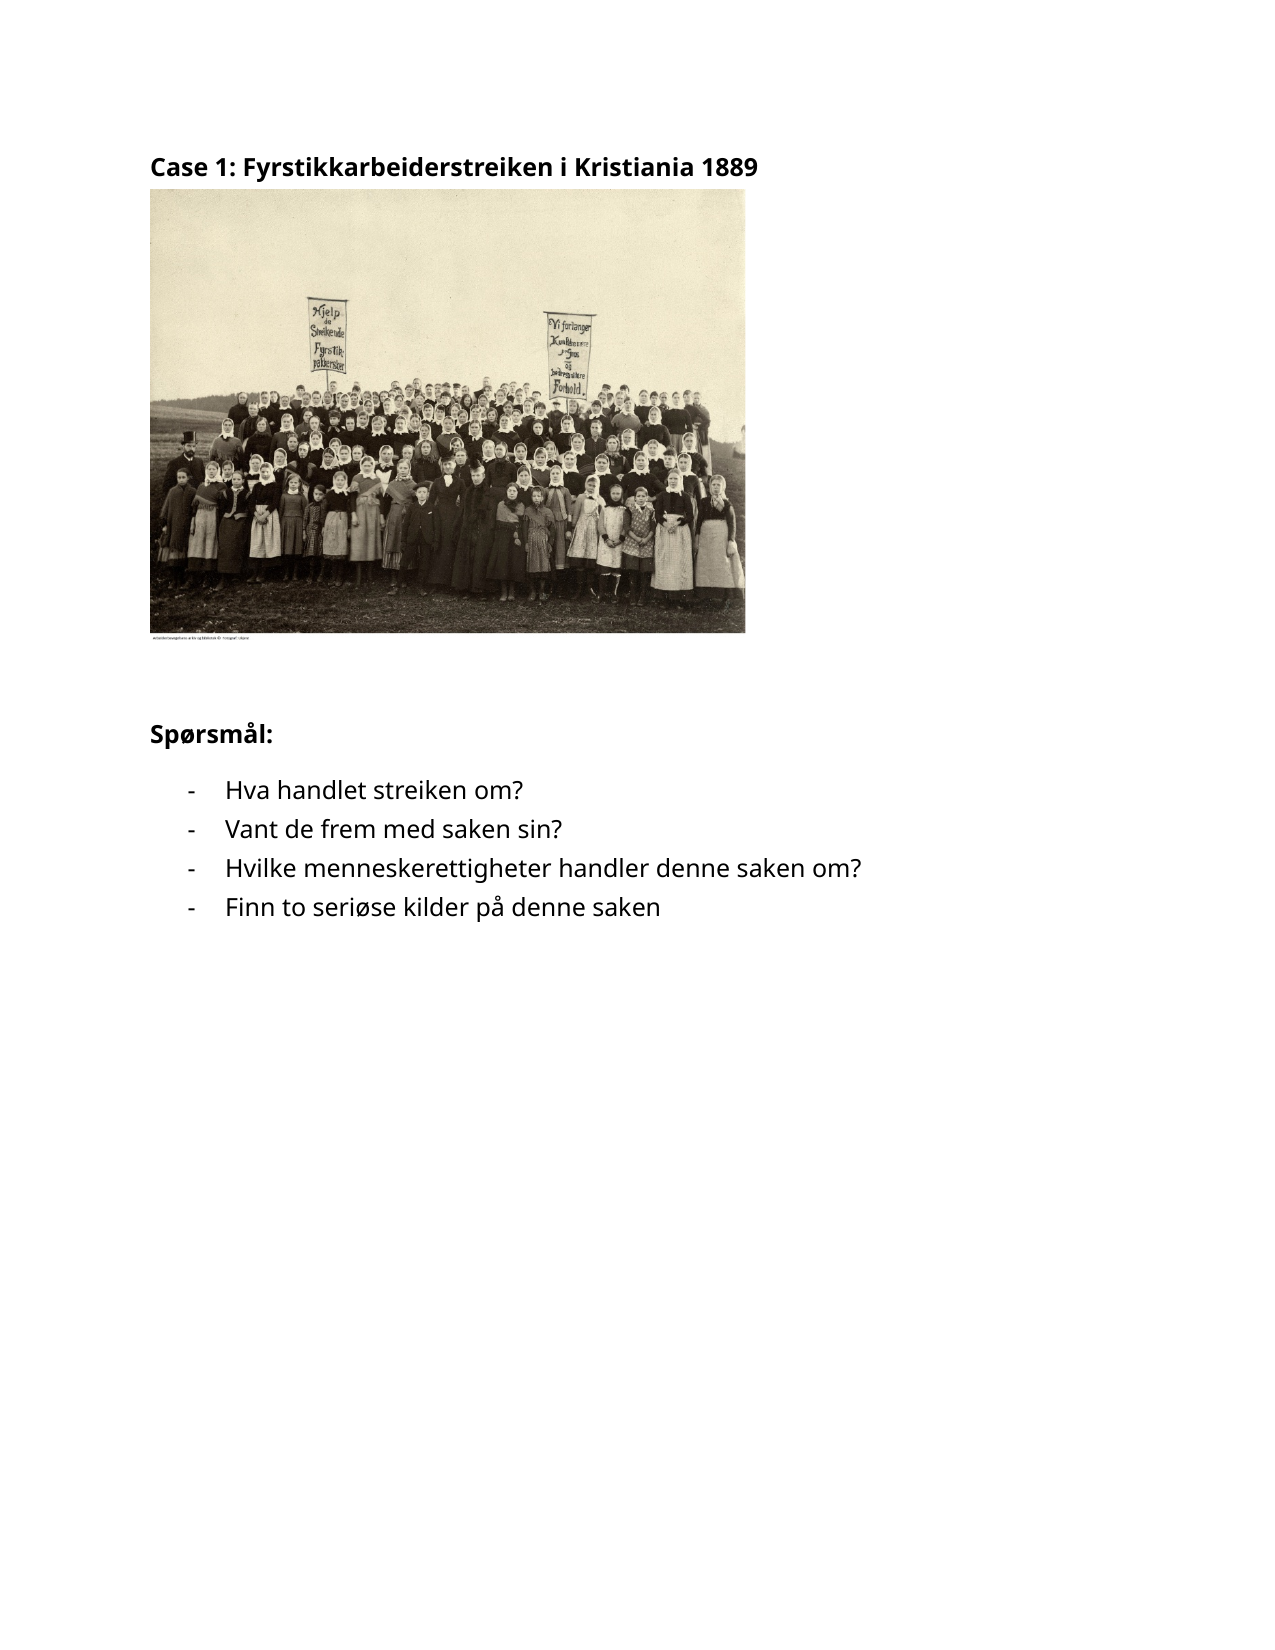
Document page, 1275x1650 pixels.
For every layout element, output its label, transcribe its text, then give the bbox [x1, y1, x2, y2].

list Hva handlet streiken om? [187, 773, 1125, 807]
list Vant de frem med saken sin? [187, 812, 1125, 846]
list Hvilke menneskerettigheter handler denne saken om? [187, 851, 1125, 885]
text Spørsmål: [150, 717, 1125, 751]
list Finn to seriøse kilder på denne saken [187, 890, 1125, 924]
text Case 1: Fyrstikkarbeiderstreiken i Kristiania 1889 [150, 150, 1125, 639]
